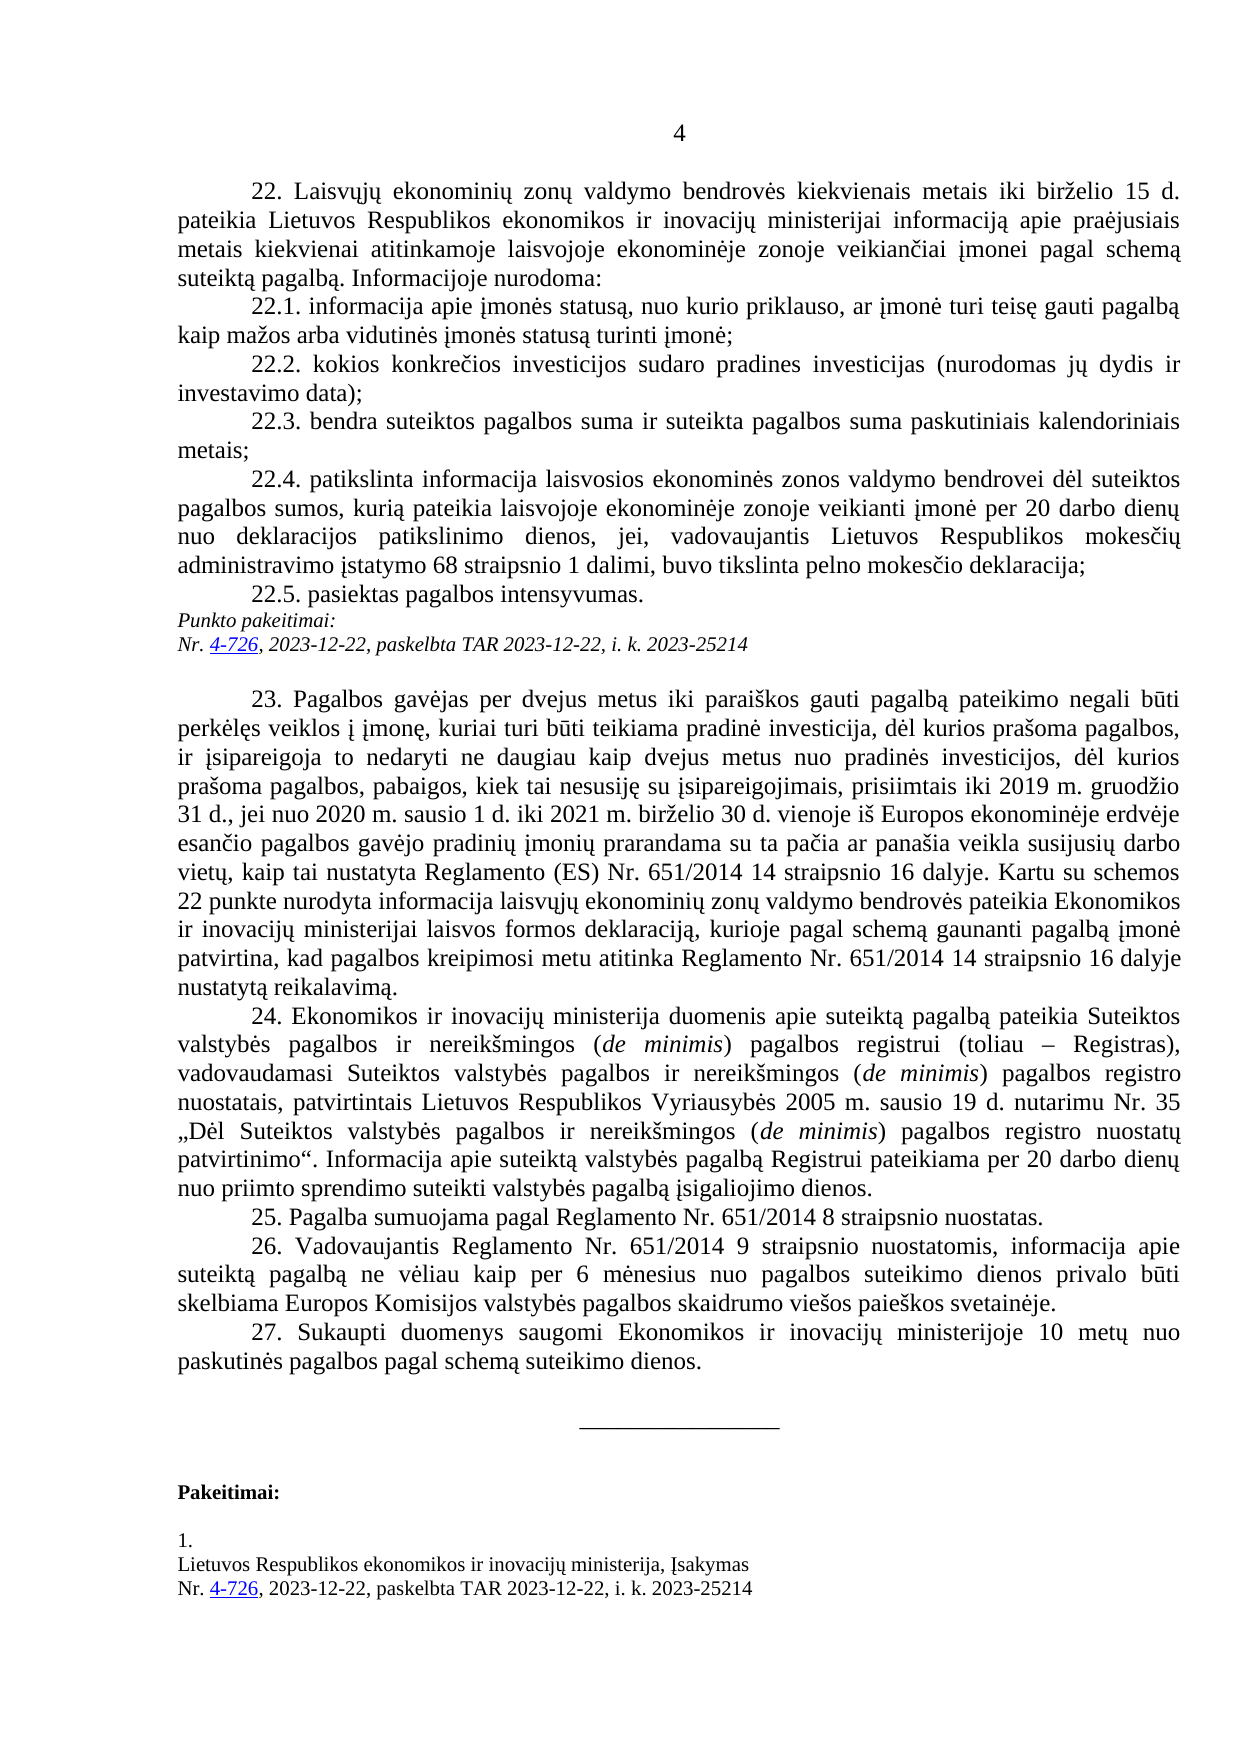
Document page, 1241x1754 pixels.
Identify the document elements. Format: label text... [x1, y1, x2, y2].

text 23. Pagalbos gavėjas per dvejus metus iki paraiškos gauti pagalbą pateikimo negali būti perkėlęs veiklos į įmonę, kuriai turi būti teikiama pradinė investicija, dėl kurios prašoma pagalbos, ir įsipareigoja to nedaryti ne daugiau kaip dvejus metus nuo pradinės investicijos, dėl kurios prašoma pagalbos, pabaigos, kiek tai nesusiję su įsipareigojimais, prisiimtais iki 2019 m. gruodžio 31 d., jei nuo 2020 m. sausio 1 d. iki 2021 m. birželio 30 d. vienoje iš Europos ekonominėje erdvėje esančio pagalbos gavėjo pradinių įmonių prarandama su ta pačia ar panašia veikla susijusių darbo vietų, kaip tai nustatyta Reglamento (ES) Nr. 651/2014 14 straipsnio 16 dalyje. Kartu su schemos 22 punkte nurodyta informacija laisvųjų ekonominių zonų valdymo bendrovės pateikia Ekonomikos ir inovacijų ministerijai laisvos formos deklaraciją, kurioje pagal schemą gaunanti pagalbą įmonė patvirtina, kad pagalbos kreipimosi metu atitinka Reglamento Nr. 651/2014 14 straipsnio 16 dalyje nustatytą reikalavimą. [177, 684, 1181, 1001]
text 25. Pagalba sumuojama pagal Reglamento Nr. 651/2014 8 straipsnio nuostatas. [177, 1202, 1181, 1231]
text 1. [177, 1528, 1181, 1552]
text 22.4. patikslinta informacija laisvosios ekonominės zonos valdymo bendrovei dėl suteiktos pagalbos sumos, kurią pateikia laisvojoje ekonominėje zonoje veikianti įmonė per 20 darbo dienų nuo deklaracijos patikslinimo dienos, jei, vadovaujantis Lietuvos Respublikos mokesčių administravimo įstatymo 68 straipsnio 1 dalimi, buvo tikslinta pelno mokesčio deklaracija; [177, 464, 1181, 579]
text 22. Laisvųjų ekonominių zonų valdymo bendrovės kiekvienais metais iki birželio 15 d. pateikia Lietuvos Respublikos ekonomikos ir inovacijų ministerijai informaciją apie praėjusiais metais kiekvienai atitinkamoje laisvojoje ekonominėje zonoje veikiančiai įmonei pagal schemą suteiktą pagalbą. Informacijoje nurodoma: [177, 176, 1181, 291]
text 22.5. pasiektas pagalbos intensyvumas. [177, 579, 1181, 608]
text 22.3. bendra suteiktos pagalbos suma ir suteikta pagalbos suma paskutiniais kalendoriniais metais; [177, 406, 1181, 464]
text 22.2. kokios konkrečios investicijos sudaro pradines investicijas (nurodomas jų dydis ir investavimo data); [177, 349, 1181, 406]
text Nr. 4-726, 2023-12-22, paskelbta TAR 2023-12-22, i. k. 2023-25214 [177, 632, 1181, 656]
text ________________ [177, 1403, 1181, 1432]
text 26. Vadovaujantis Reglamento Nr. 651/2014 9 straipsnio nuostatomis, informacija apie suteiktą pagalbą ne vėliau kaip per 6 mėnesius nuo pagalbos suteikimo dienos privalo būti skelbiama Europos Komisijos valstybės pagalbos skaidrumo viešos paieškos svetainėje. [177, 1231, 1181, 1317]
text 24. Ekonomikos ir inovacijų ministerija duomenis apie suteiktą pagalbą pateikia Suteiktos valstybės pagalbos ir nereikšmingos (de minimis) pagalbos registrui (toliau – Registras), vadovaudamasi Suteiktos valstybės pagalbos ir nereikšmingos (de minimis) pagalbos registro nuostatais, patvirtintais Lietuvos Respublikos Vyriausybės 2005 m. sausio 19 d. nutarimu Nr. 35 „Dėl Suteiktos valstybės pagalbos ir nereikšmingos (de minimis) pagalbos registro nuostatų patvirtinimo“. Informacija apie suteiktą valstybės pagalbą Registrui pateikiama per 20 darbo dienų nuo priimto sprendimo suteikti valstybės pagalbą įsigaliojimo dienos. [177, 1001, 1181, 1202]
text Lietuvos Respublikos ekonomikos ir inovacijų ministerija, Įsakymas [177, 1552, 1181, 1576]
text 22.1. informacija apie įmonės statusą, nuo kurio priklauso, ar įmonė turi teisę gauti pagalbą kaip mažos arba vidutinės įmonės statusą turinti įmonė; [177, 291, 1181, 349]
text 27. Sukaupti duomenys saugomi Ekonomikos ir inovacijų ministerijoje 10 metų nuo paskutinės pagalbos pagal schemą suteikimo dienos. [177, 1317, 1181, 1374]
text Pakeitimai: [177, 1480, 1181, 1504]
text Punkto pakeitimai: [177, 608, 1181, 632]
text Nr. 4-726, 2023-12-22, paskelbta TAR 2023-12-22, i. k. 2023-25214 [177, 1576, 1181, 1600]
